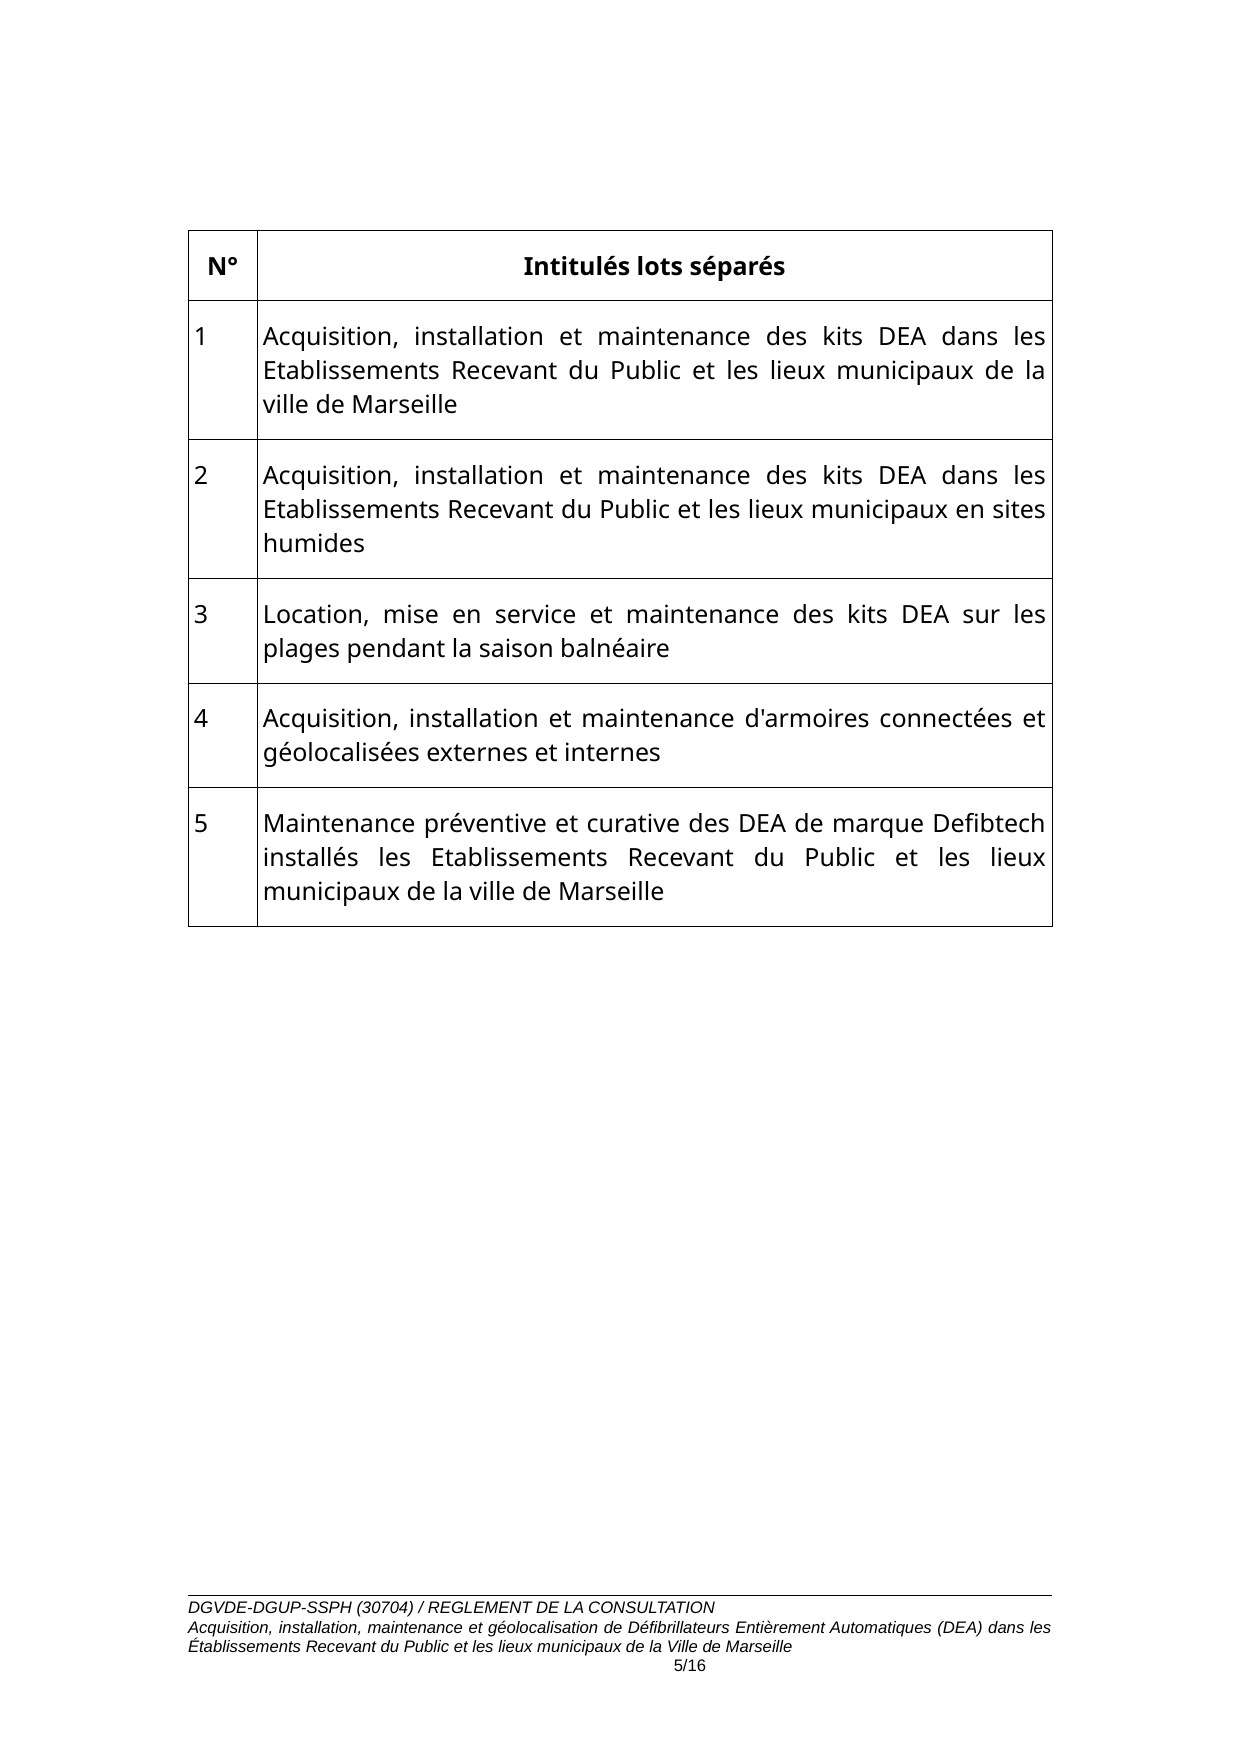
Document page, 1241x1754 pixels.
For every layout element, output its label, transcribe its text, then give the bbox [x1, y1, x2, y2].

table_cell Acquisition, installation et maintenance des kits DEA dans les Etablissements Recevant du Public et les lieux municipaux de la ville de Marseille [258, 301, 1052, 439]
table_cell 4 [189, 684, 257, 787]
table_header N° [189, 231, 257, 300]
table_cell 2 [189, 440, 257, 578]
table_cell 1 [189, 301, 257, 439]
table_cell Location, mise en service et maintenance des kits DEA sur les plages pendant la saison balnéaire [258, 579, 1052, 683]
table_cell Acquisition, installation et maintenance d'armoires connectées et géolocalisées externes et internes [258, 684, 1052, 787]
table_cell Acquisition, installation et maintenance des kits DEA dans les Etablissements Recevant du Public et les lieux municipaux en sites humides [258, 440, 1052, 578]
table_cell Maintenance préventive et curative des DEA de marque Defibtech installés les Etablissements Recevant du Public et les lieux municipaux de la ville de Marseille [258, 788, 1052, 926]
table_cell 5 [189, 788, 257, 926]
table_cell 3 [189, 579, 257, 683]
table_header Intitulés lots séparés [258, 231, 1052, 300]
